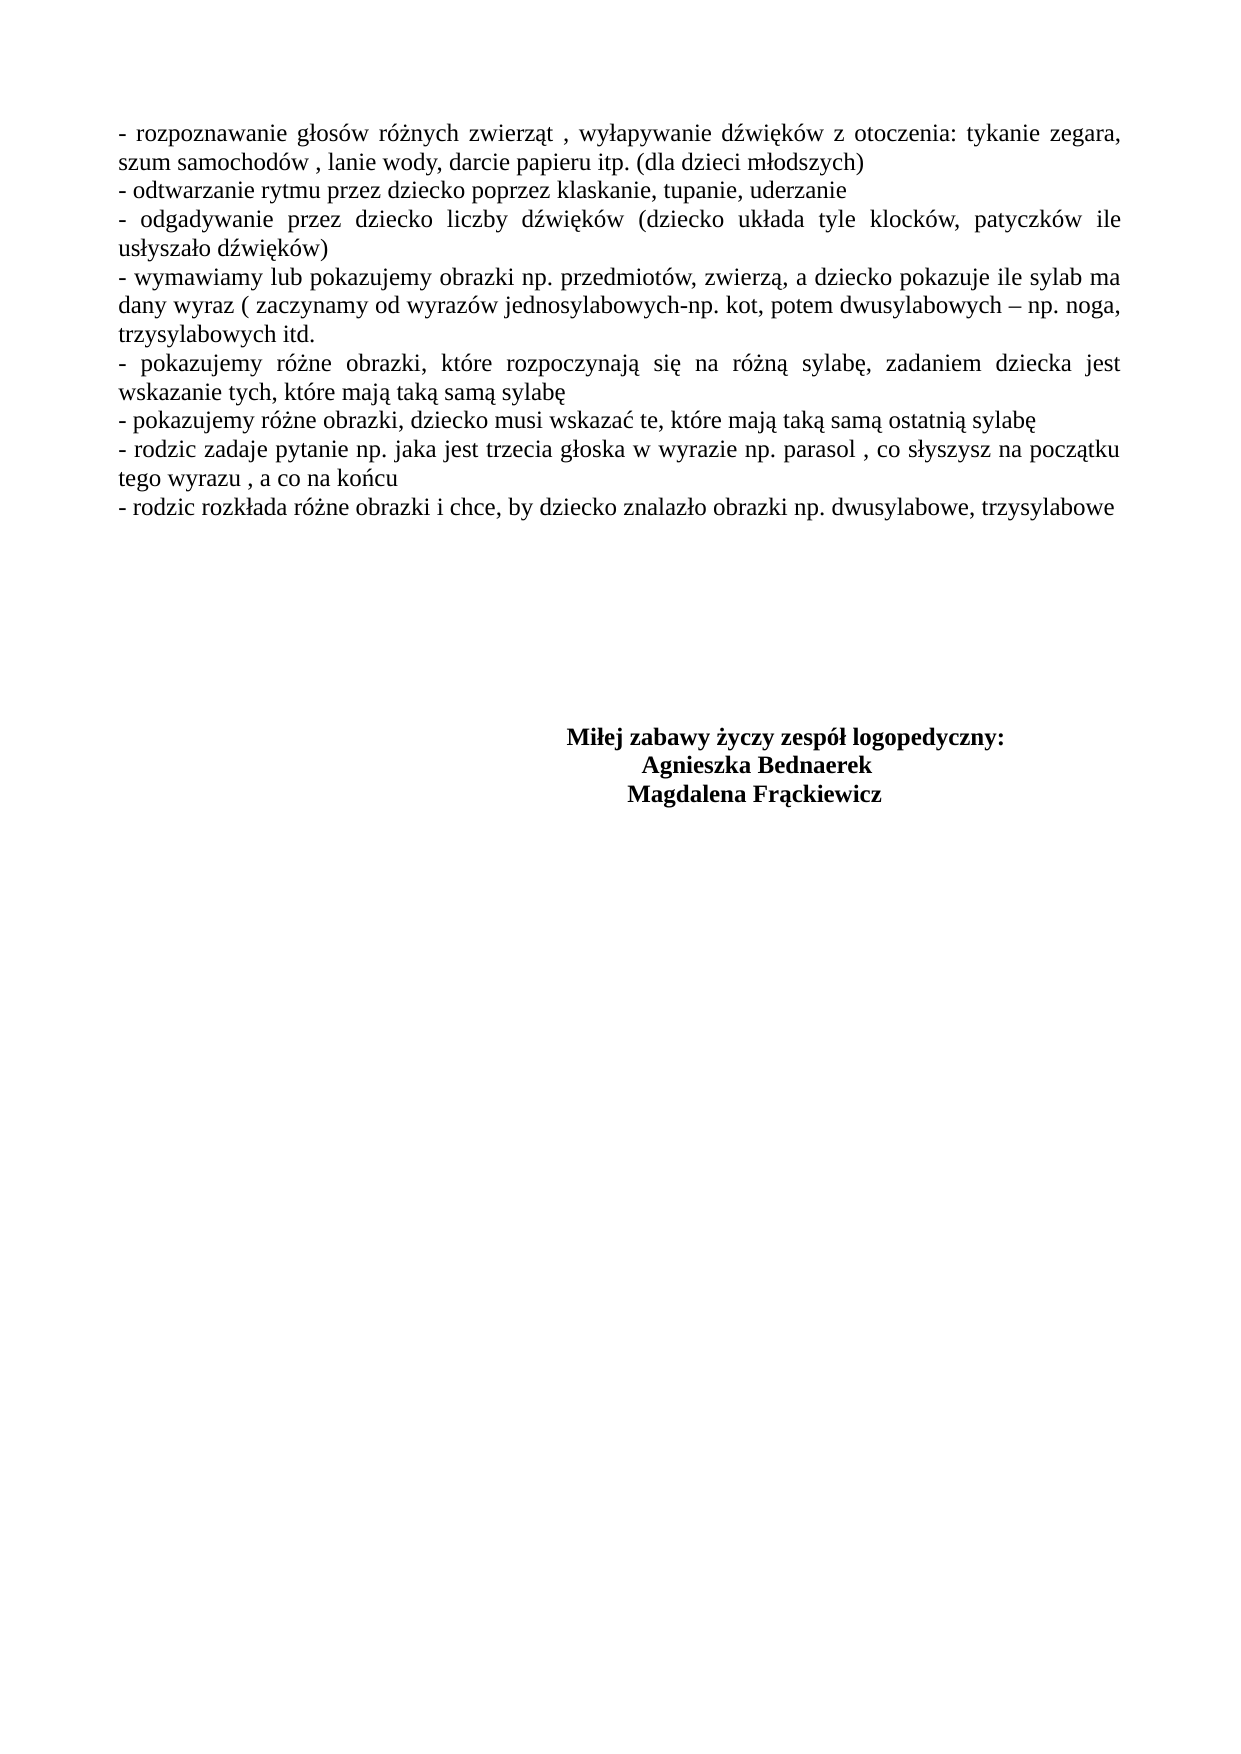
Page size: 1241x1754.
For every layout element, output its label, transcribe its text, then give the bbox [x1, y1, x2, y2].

text - odtwarzanie rytmu przez dziecko poprzez klaskanie, tupanie, uderzanie [118, 176, 1122, 204]
text - rodzic zadaje pytanie np. jaka jest trzecia głoska w wyrazie np. parasol , co słyszysz na początku tego wyrazu , a co na końcu [118, 434, 1122, 492]
text - odgadywanie przez dziecko liczby dźwięków (dziecko układa tyle klocków, patyczków ile usłyszało dźwięków) [118, 204, 1122, 262]
text - rodzic rozkłada różne obrazki i chce, by dziecko znalazło obrazki np. dwusylabowe, trzysylabowe [118, 492, 1122, 521]
text - pokazujemy różne obrazki, które rozpoczynają się na różną sylabę, zadaniem dziecka jest wskazanie tych, które mają taką samą sylabę [118, 348, 1122, 406]
text - wymawiamy lub pokazujemy obrazki np. przedmiotów, zwierzą, a dziecko pokazuje ile sylab ma dany wyraz ( zaczynamy od wyrazów jednosylabowych-np. kot, potem dwusylabowych – np. noga, trzysylabowych itd. [118, 262, 1122, 348]
text - rozpoznawanie głosów różnych zwierząt , wyłapywanie dźwięków z otoczenia: tykanie zegara, szum samochodów , lanie wody, darcie papieru itp. (dla dzieci młodszych) [118, 118, 1122, 176]
text Agnieszka Bednaerek [118, 751, 1122, 779]
text Miłej zabawy życzy zespół logopedyczny: [118, 722, 1122, 751]
text - pokazujemy różne obrazki, dziecko musi wskazać te, które mają taką samą ostatnią sylabę [118, 406, 1122, 434]
text Magdalena Frąckiewicz [118, 779, 1122, 808]
